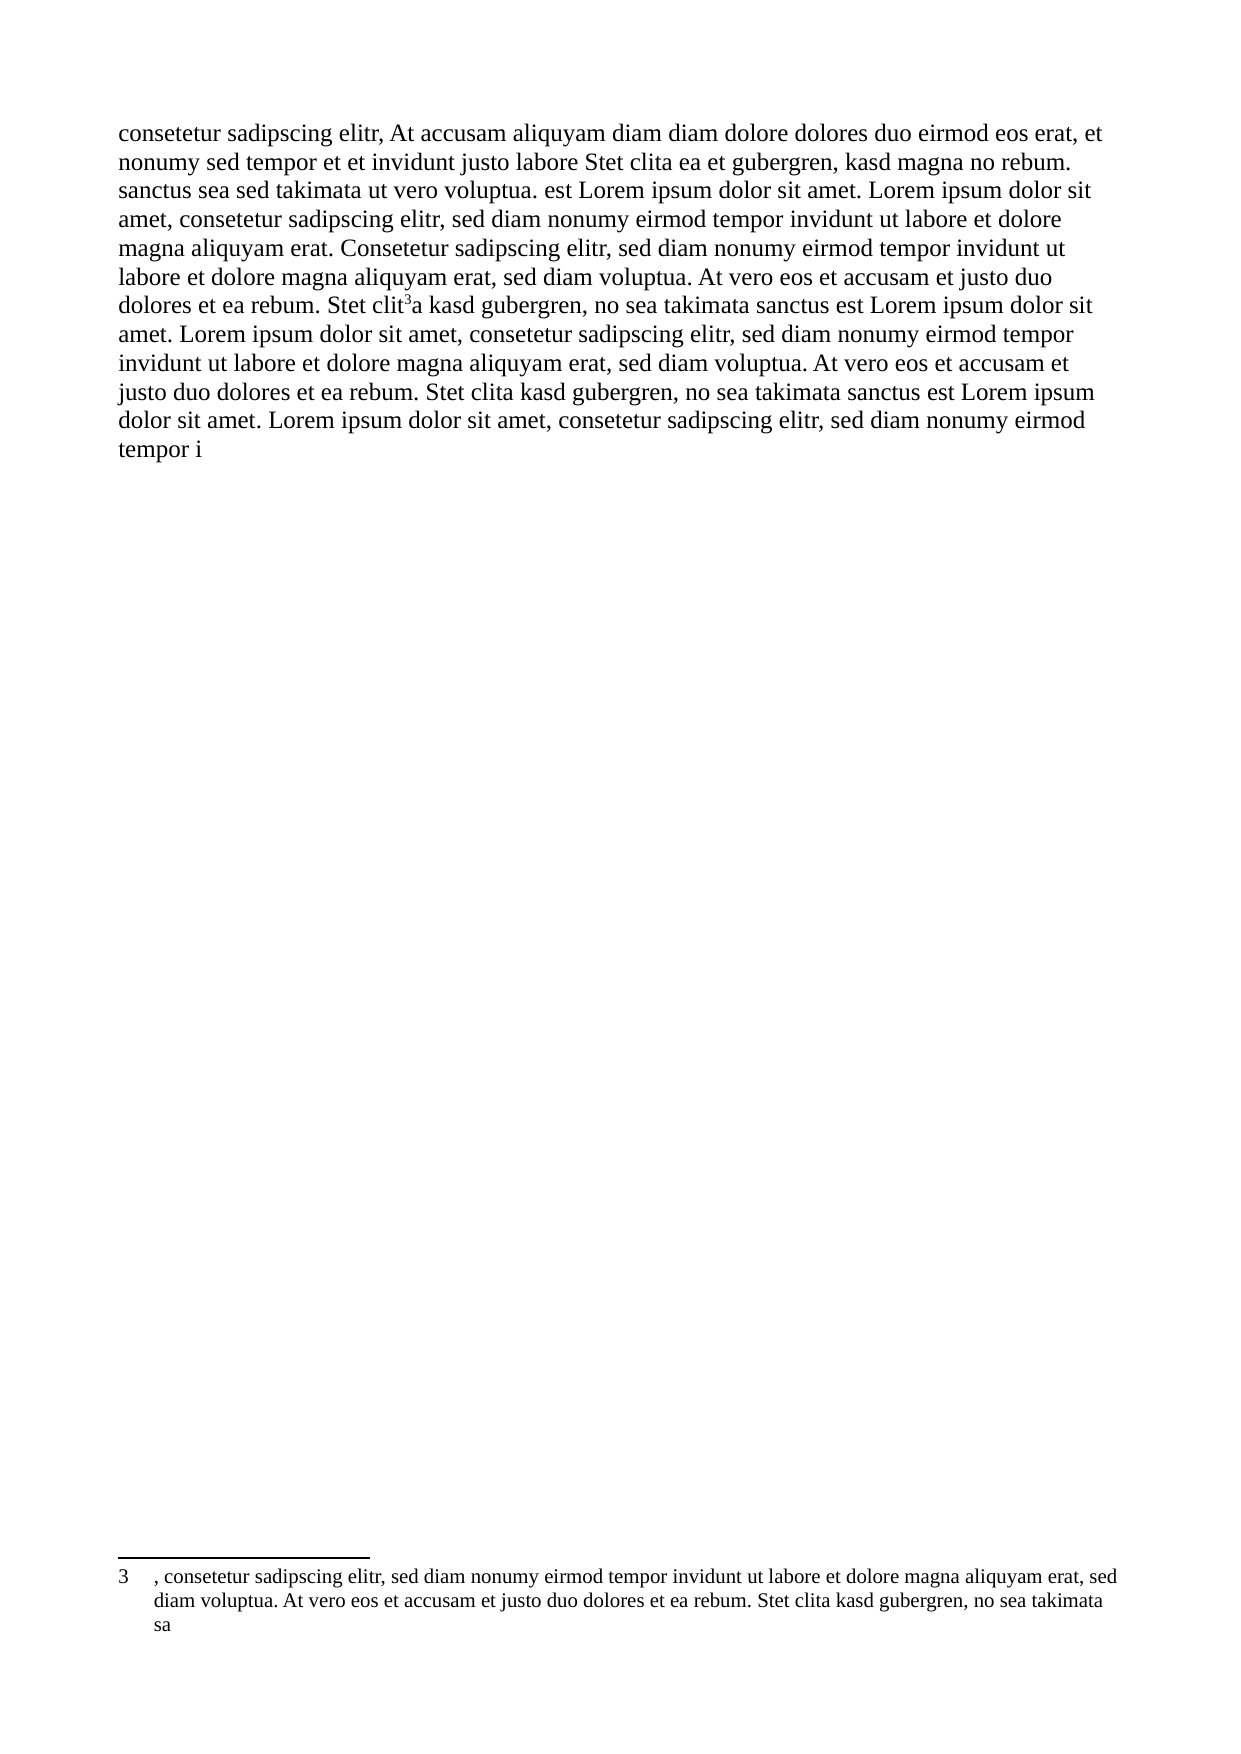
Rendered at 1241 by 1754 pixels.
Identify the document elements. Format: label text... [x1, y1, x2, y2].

text consetetur sadipscing elitr, At accusam aliquyam diam diam dolore dolores duo eirmod eos erat, et nonumy sed tempor et et invidunt justo labore Stet clita ea et gubergren, kasd magna no rebum. sanctus sea sed takimata ut vero voluptua. est Lorem ipsum dolor sit amet. Lorem ipsum dolor sit amet, consetetur sadipscing elitr, sed diam nonumy eirmod tempor invidunt ut labore et dolore magna aliquyam erat. Consetetur sadipscing elitr, sed diam nonumy eirmod tempor invidunt ut labore et dolore magna aliquyam erat, sed diam voluptua. At vero eos et accusam et justo duo dolores et ea rebum. Stet clita kasd gubergren, no sea takimata sanctus est Lorem ipsum dolor sit amet. Lorem ipsum dolor sit amet, consetetur sadipscing elitr, sed diam nonumy eirmod tempor invidunt ut labore et dolore magna aliquyam erat, sed diam voluptua. At vero eos et accusam et justo duo dolores et ea rebum. Stet clita kasd gubergren, no sea takimata sanctus est Lorem ipsum dolor sit amet. Lorem ipsum dolor sit amet, consetetur sadipscing elitr, sed diam nonumy eirmod tempor i [118, 118, 1122, 463]
text , consetetur sadipscing elitr, sed diam nonumy eirmod tempor invidunt ut labore et dolore magna aliquyam erat, sed diam voluptua. At vero eos et accusam et justo duo dolores et ea rebum. Stet clita kasd gubergren, no sea takimata sa [118, 1564, 1122, 1636]
